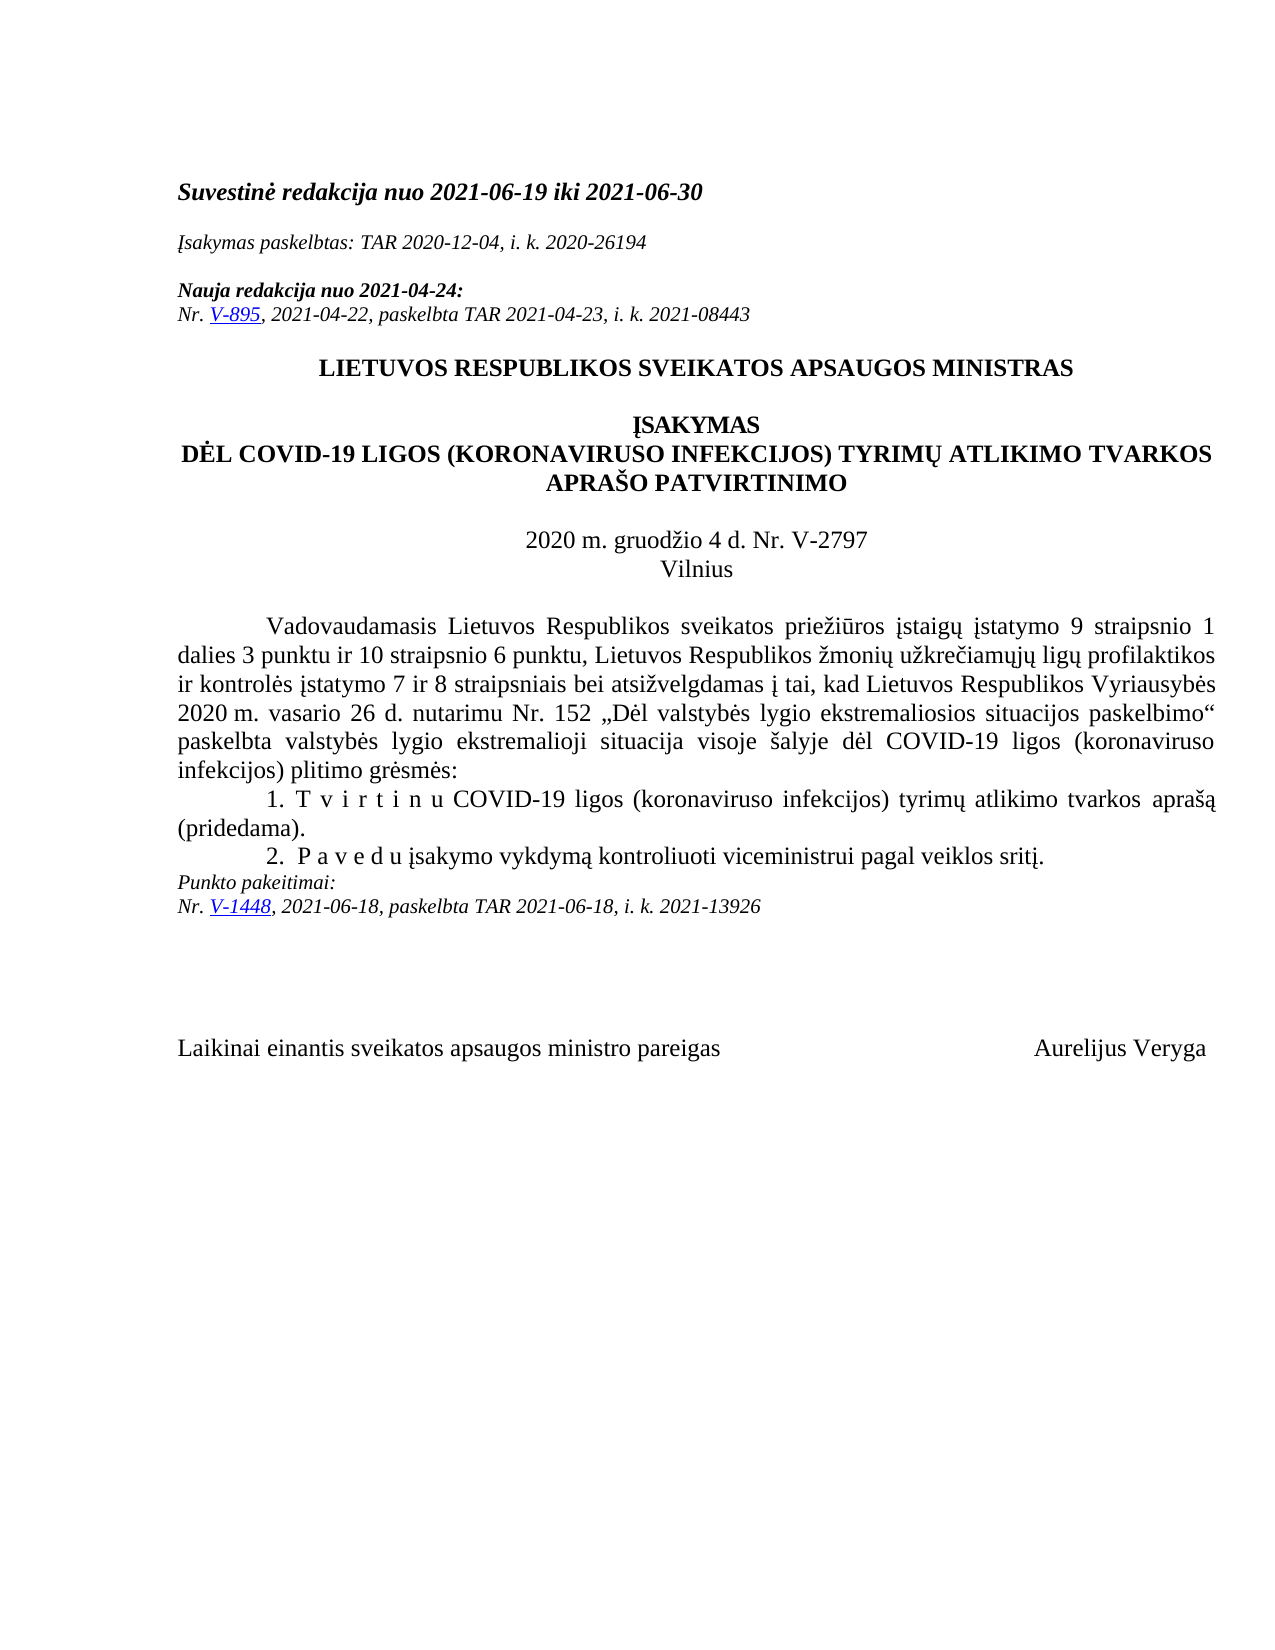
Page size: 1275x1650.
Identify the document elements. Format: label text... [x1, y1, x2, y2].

text Nr. V-1448, 2021-06-18, paskelbta TAR 2021-06-18, i. k. 2021-13926 [177, 894, 1216, 918]
text Nr. V-895, 2021-04-22, paskelbta TAR 2021-04-23, i. k. 2021-08443 [177, 302, 1216, 326]
text 1. T v i r t i n u COVID-19 ligos (koronaviruso infekcijos) tyrimų atlikimo tvarkos aprašą (pridedama). [177, 784, 1216, 841]
text ĮSAKYMAS [177, 410, 1216, 439]
text DĖL COVID-19 LIGOS (KORONAVIRUSO INFEKCIJOS) TYRIMŲ ATLIKIMO TVARKOS APRAŠO PATVIRTINIMO [177, 439, 1216, 496]
text LIETUVOS RESPUBLIKOS SVEIKATOS APSAUGOS MINISTRAS [177, 353, 1216, 381]
text Punkto pakeitimai: [177, 870, 1216, 894]
text Vadovaudamasis Lietuvos Respublikos sveikatos priežiūros įstaigų įstatymo 9 straipsnio 1 dalies 3 punktu ir 10 straipsnio 6 punktu, Lietuvos Respublikos žmonių užkrečiamųjų ligų profilaktikos ir kontrolės įstatymo 7 ir 8 straipsniais bei atsižvelgdamas į tai, kad Lietuvos Respublikos Vyriausybės 2020 m. vasario 26 d. nutarimu Nr. 152 „Dėl valstybės lygio ekstremaliosios situacijos paskelbimo“ paskelbta valstybės lygio ekstremalioji situacija visoje šalyje dėl COVID-19 ligos (koronaviruso infekcijos) plitimo grėsmės: [177, 611, 1216, 784]
text 2. P a v e d u įsakymo vykdymą kontroliuoti viceministrui pagal veiklos sritį. [177, 841, 1216, 870]
text Įsakymas paskelbtas: TAR 2020-12-04, i. k. 2020-26194 [177, 230, 1216, 254]
text Suvestinė redakcija nuo 2021-06-19 iki 2021-06-30 [177, 177, 1216, 206]
text 2020 m. gruodžio 4 d. Nr. V-2797 Vilnius [177, 525, 1216, 583]
text Nauja redakcija nuo 2021-04-24: [177, 278, 1216, 302]
text Laikinai einantis sveikatos apsaugos ministro pareigas Aurelijus Veryga [177, 1033, 1216, 1062]
